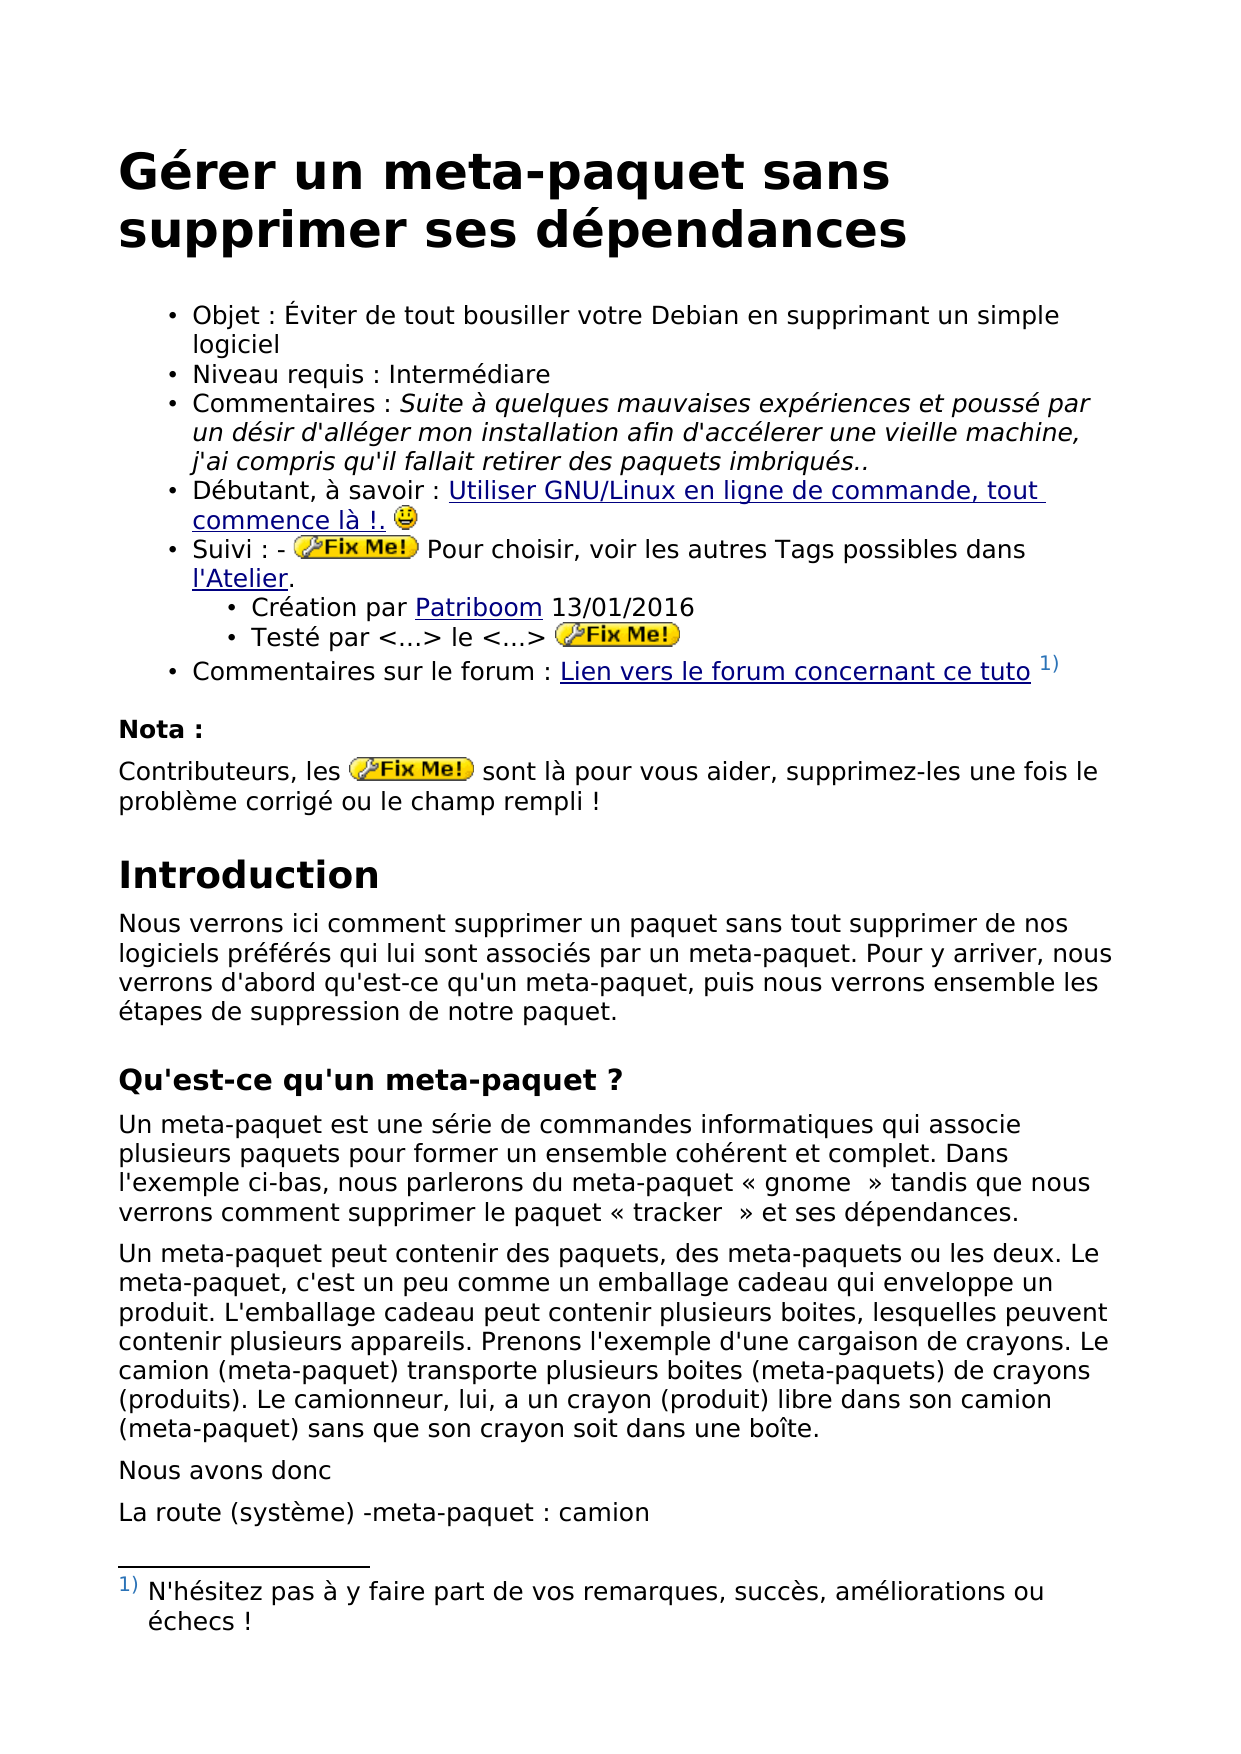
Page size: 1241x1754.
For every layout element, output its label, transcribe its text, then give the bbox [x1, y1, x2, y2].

list Suivi : - Pour choisir, voir les autres Tags possibles dans l'Atelier. [177, 535, 1122, 594]
subtitle Qu'est-ce qu'un meta-paquet ? [118, 1064, 1122, 1098]
list Commentaires sur le forum : Lien vers le forum concernant ce tuto [177, 652, 1122, 686]
list Niveau requis : Intermédiare [177, 360, 1122, 389]
picture [349, 757, 474, 781]
text Nota : [118, 716, 1122, 745]
text Contributeurs, les sont là pour vous aider, supprimez-les une fois le problème corrigé ou le champ rempli ! [118, 757, 1122, 816]
subtitle Introduction [118, 853, 1122, 897]
picture [293, 535, 419, 559]
list Débutant, à savoir : Utiliser GNU/Linux en ligne de commande, tout commence là !. [177, 477, 1122, 535]
list Testé par <...> le <...> [236, 623, 1122, 652]
subtitle Gérer un meta-paquet sans supprimer ses dépendances [118, 143, 1122, 259]
list Création par Patriboom 13/01/2016 [236, 594, 1122, 623]
list Commentaires : Suite à quelques mauvaises expériences et poussé par un désir d'alléger mon installation afin d'accélerer une vieille machine, j'ai compris qu'il fallait retirer des paquets imbriqués.. [177, 389, 1122, 477]
text La route (système) -meta-paquet : camion [118, 1498, 1122, 1527]
list Objet : Éviter de tout bousiller votre Debian en supprimant un simple logiciel [177, 302, 1122, 360]
text Un meta-paquet est une série de commandes informatiques qui associe plusieurs paquets pour former un ensemble cohérent et complet. Dans l'exemple ci-bas, nous parlerons du meta-paquet « gnome » tandis que nous verrons comment supprimer le paquet « tracker » et ses dépendances. [118, 1110, 1122, 1227]
picture [555, 622, 680, 647]
picture [394, 505, 418, 530]
text Nous verrons ici comment supprimer un paquet sans tout supprimer de nos logiciels préférés qui lui sont associés par un meta-paquet. Pour y arriver, nous verrons d'abord qu'est-ce qu'un meta-paquet, puis nous verrons ensemble les étapes de suppression de notre paquet. [118, 909, 1122, 1026]
text Un meta-paquet peut contenir des paquets, des meta-paquets ou les deux. Le meta-paquet, c'est un peu comme un emballage cadeau qui enveloppe un produit. L'emballage cadeau peut contenir plusieurs boites, lesquelles peuvent contenir plusieurs appareils. Prenons l'exemple d'une cargaison de crayons. Le camion (meta-paquet) transporte plusieurs boites (meta-paquets) de crayons (produits). Le camionneur, lui, a un crayon (produit) libre dans son camion (meta-paquet) sans que son crayon soit dans une boîte. [118, 1239, 1122, 1443]
list N'hésitez pas à y faire part de vos remarques, succès, améliorations ou échecs ! [118, 1573, 1122, 1636]
text Nous avons donc [118, 1456, 1122, 1485]
